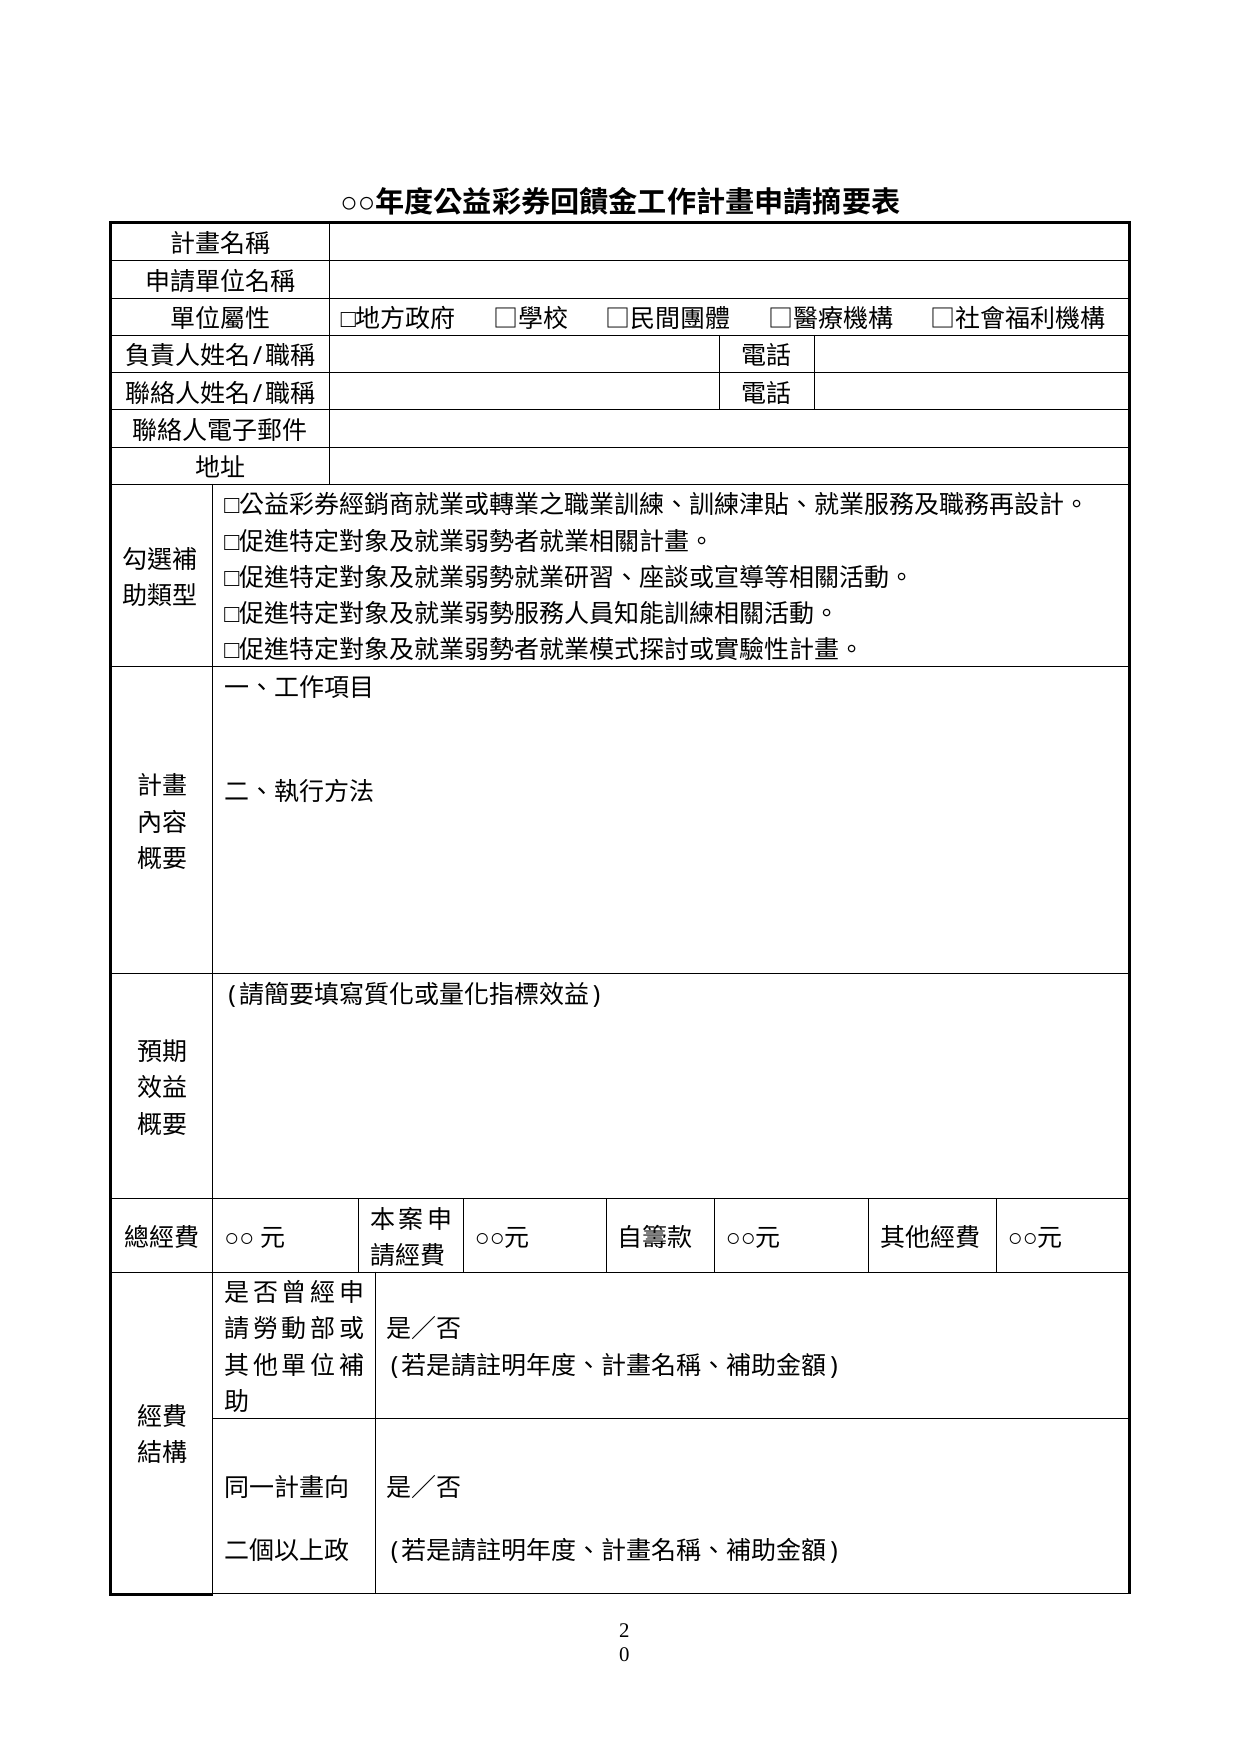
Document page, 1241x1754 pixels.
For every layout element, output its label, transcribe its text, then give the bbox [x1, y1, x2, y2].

table_cell 單位屬性 [112, 299, 329, 335]
table_cell 一、工作項目 二、執行方法 [213, 667, 1128, 973]
table_cell 總經費 [112, 1199, 212, 1272]
table_cell 自籌款 [607, 1199, 714, 1272]
table_cell [815, 336, 1128, 372]
table_cell 本案申請經費 [359, 1199, 463, 1272]
table_cell 電話 [720, 373, 814, 409]
table_cell 其他經費 [869, 1199, 996, 1272]
table_cell 是／否 (若是請註明年度、計畫名稱、補助金額) [376, 1419, 1128, 1593]
table_cell [330, 373, 719, 409]
text ○○年度公益彩券回饋金工作計畫申請摘要表 [136, 158, 1104, 221]
table_cell 同一計畫向二個以上政 [213, 1419, 375, 1593]
table_cell ○○元 [464, 1199, 606, 1272]
table_cell 計畫 內容 概要 [112, 667, 212, 973]
table_cell ○○元 [997, 1199, 1128, 1272]
table_cell (請簡要填寫質化或量化指標效益) [213, 974, 1128, 1198]
table_cell [330, 410, 1128, 447]
table_cell 是／否 (若是請註明年度、計畫名稱、補助金額) [376, 1273, 1128, 1418]
table_header [330, 224, 1128, 260]
table_cell [330, 336, 719, 372]
table_cell ○○元 [715, 1199, 868, 1272]
table_cell 聯絡人電子郵件 [112, 410, 329, 447]
table_cell 電話 [720, 336, 814, 372]
table_cell [815, 373, 1128, 409]
table_cell [330, 261, 1128, 297]
table_cell □地方政府 □學校 □民間團體 □醫療機構 □社會福利機構 [330, 299, 1128, 335]
table_cell 勾選補助類型 [112, 485, 212, 666]
table_cell 預期 效益 概要 [112, 974, 212, 1198]
table_cell 是否曾經申請勞動部或其他單位補助 [213, 1273, 375, 1418]
table_cell □公益彩券經銷商就業或轉業之職業訓練、訓練津貼、就業服務及職務再設計。 □促進特定對象及就業弱勢者就業相關計畫。 □促進特定對象及就業弱勢就業研習、座談或宣導等相關活動。 □促進特定對象及就業弱勢服務人員知能訓練相關活動。 □促進特定對象及就業弱勢者就業模式探討或實驗性計畫。 [213, 485, 1128, 666]
table_cell 負責人姓名/職稱 [112, 336, 329, 372]
table_cell [330, 448, 1128, 484]
table_cell 地址 [112, 448, 329, 484]
table_cell 經費 結構 [112, 1273, 212, 1593]
table_cell ○○ 元 [213, 1199, 358, 1272]
table_cell 聯絡人姓名/職稱 [112, 373, 329, 409]
table_header 計畫名稱 [112, 224, 329, 260]
table_cell 申請單位名稱 [112, 261, 329, 297]
